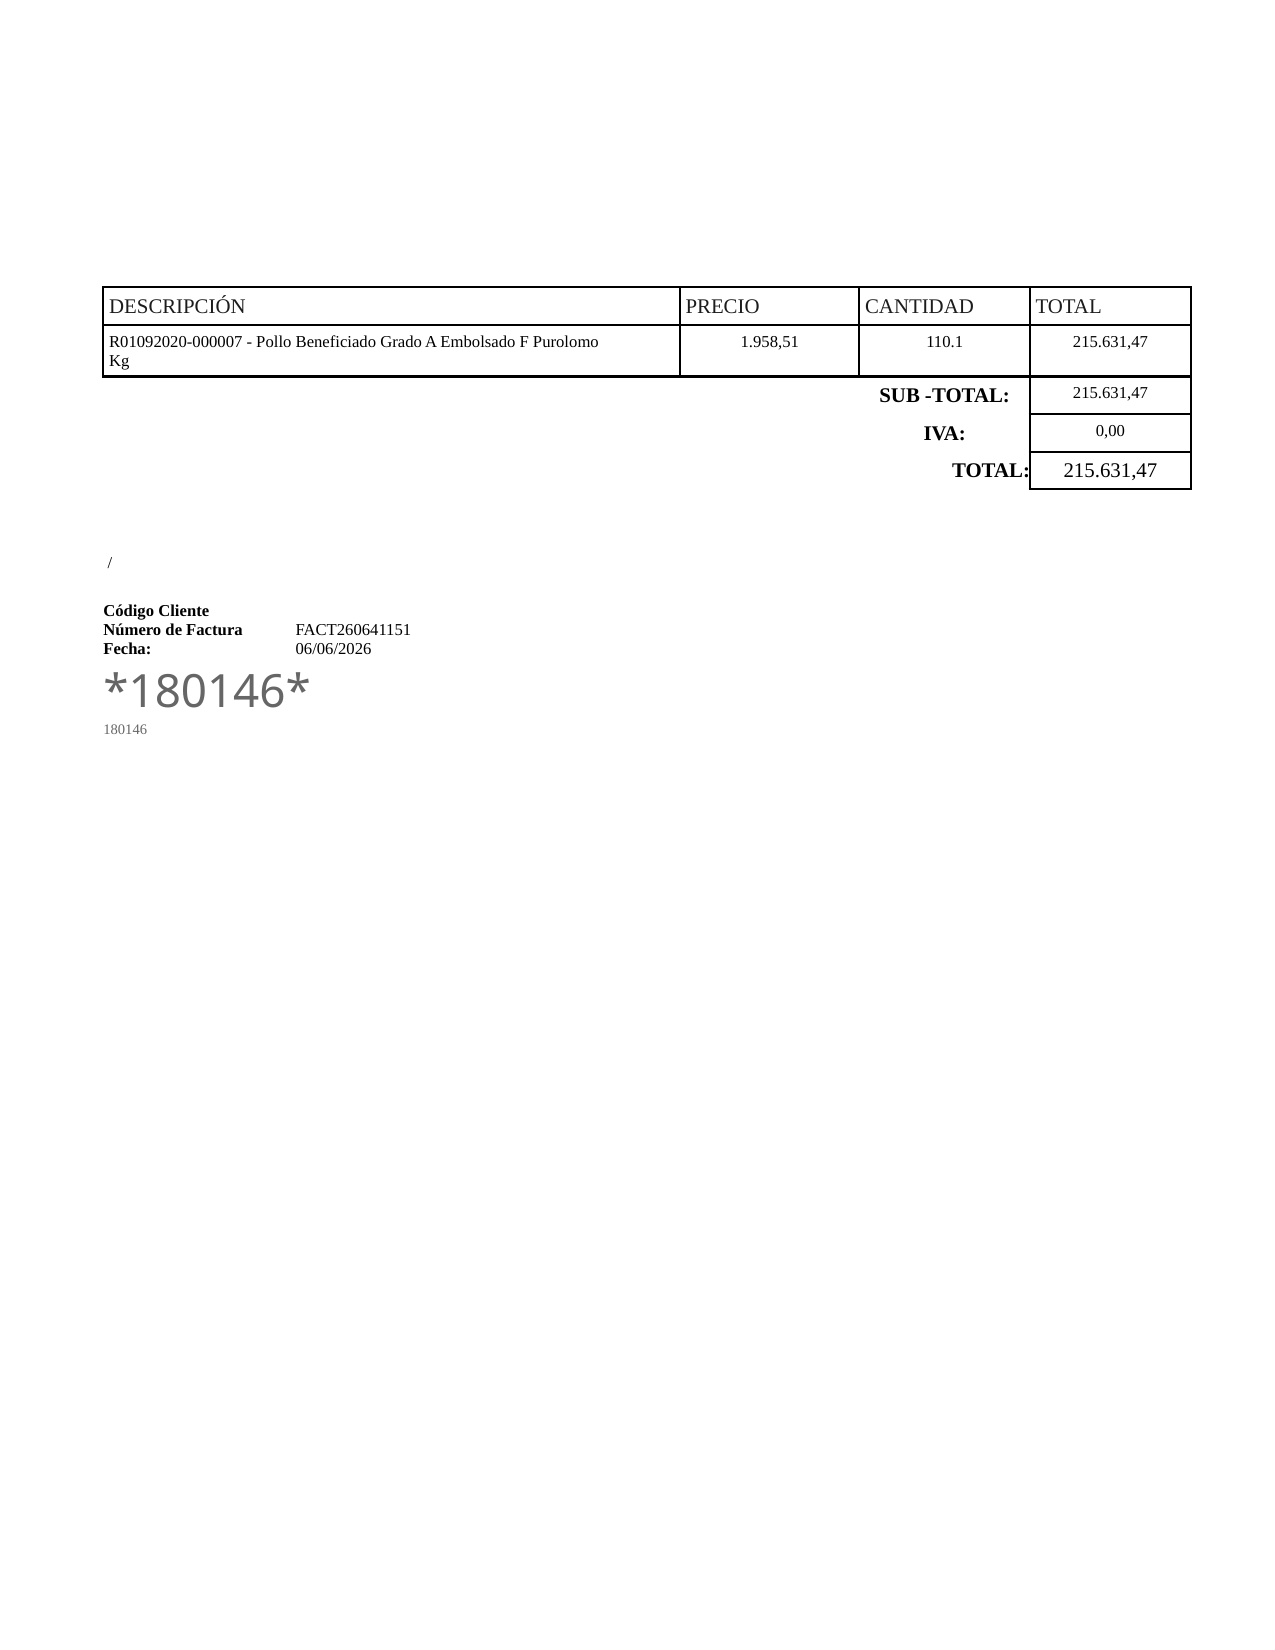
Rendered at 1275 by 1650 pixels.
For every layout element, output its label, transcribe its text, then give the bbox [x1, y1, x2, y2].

table_cell R01092020-000007 - Pollo Beneficiado Grado A Embolsado F Purolomo Kg [104, 326, 679, 375]
text *180146* [103, 658, 1137, 721]
table_cell 215.631,47 [1031, 453, 1190, 488]
table_cell 06/06/2026 [295, 639, 517, 658]
table_header CANTIDAD [860, 288, 1029, 323]
table_cell [103, 534, 858, 553]
table_header Código Cliente [103, 601, 295, 620]
table_cell FACT260641151 [295, 620, 517, 639]
table_cell 1.958,51 [681, 326, 858, 375]
table_header [295, 601, 517, 620]
table_header PRECIO [681, 288, 858, 323]
table_header [103, 490, 858, 514]
table_cell [103, 378, 859, 488]
table_cell TOTAL: [859, 451, 1029, 488]
table_cell SUB -TOTAL: [859, 378, 1029, 413]
text 180146 [103, 721, 1137, 737]
table_header TOTAL [1031, 288, 1190, 323]
table_header DESCRIPCIÓN [104, 288, 679, 323]
table_cell 215.631,47 [1031, 378, 1190, 413]
table_cell IVA: [859, 413, 1029, 451]
table_cell Número de Factura [103, 620, 295, 639]
table_cell 110.1 [860, 326, 1029, 375]
table_cell / [103, 553, 858, 572]
table_cell 0,00 [1031, 415, 1190, 451]
table_cell 215.631,47 [1031, 326, 1190, 375]
table_cell Fecha: [103, 639, 295, 658]
table_cell [103, 514, 858, 533]
